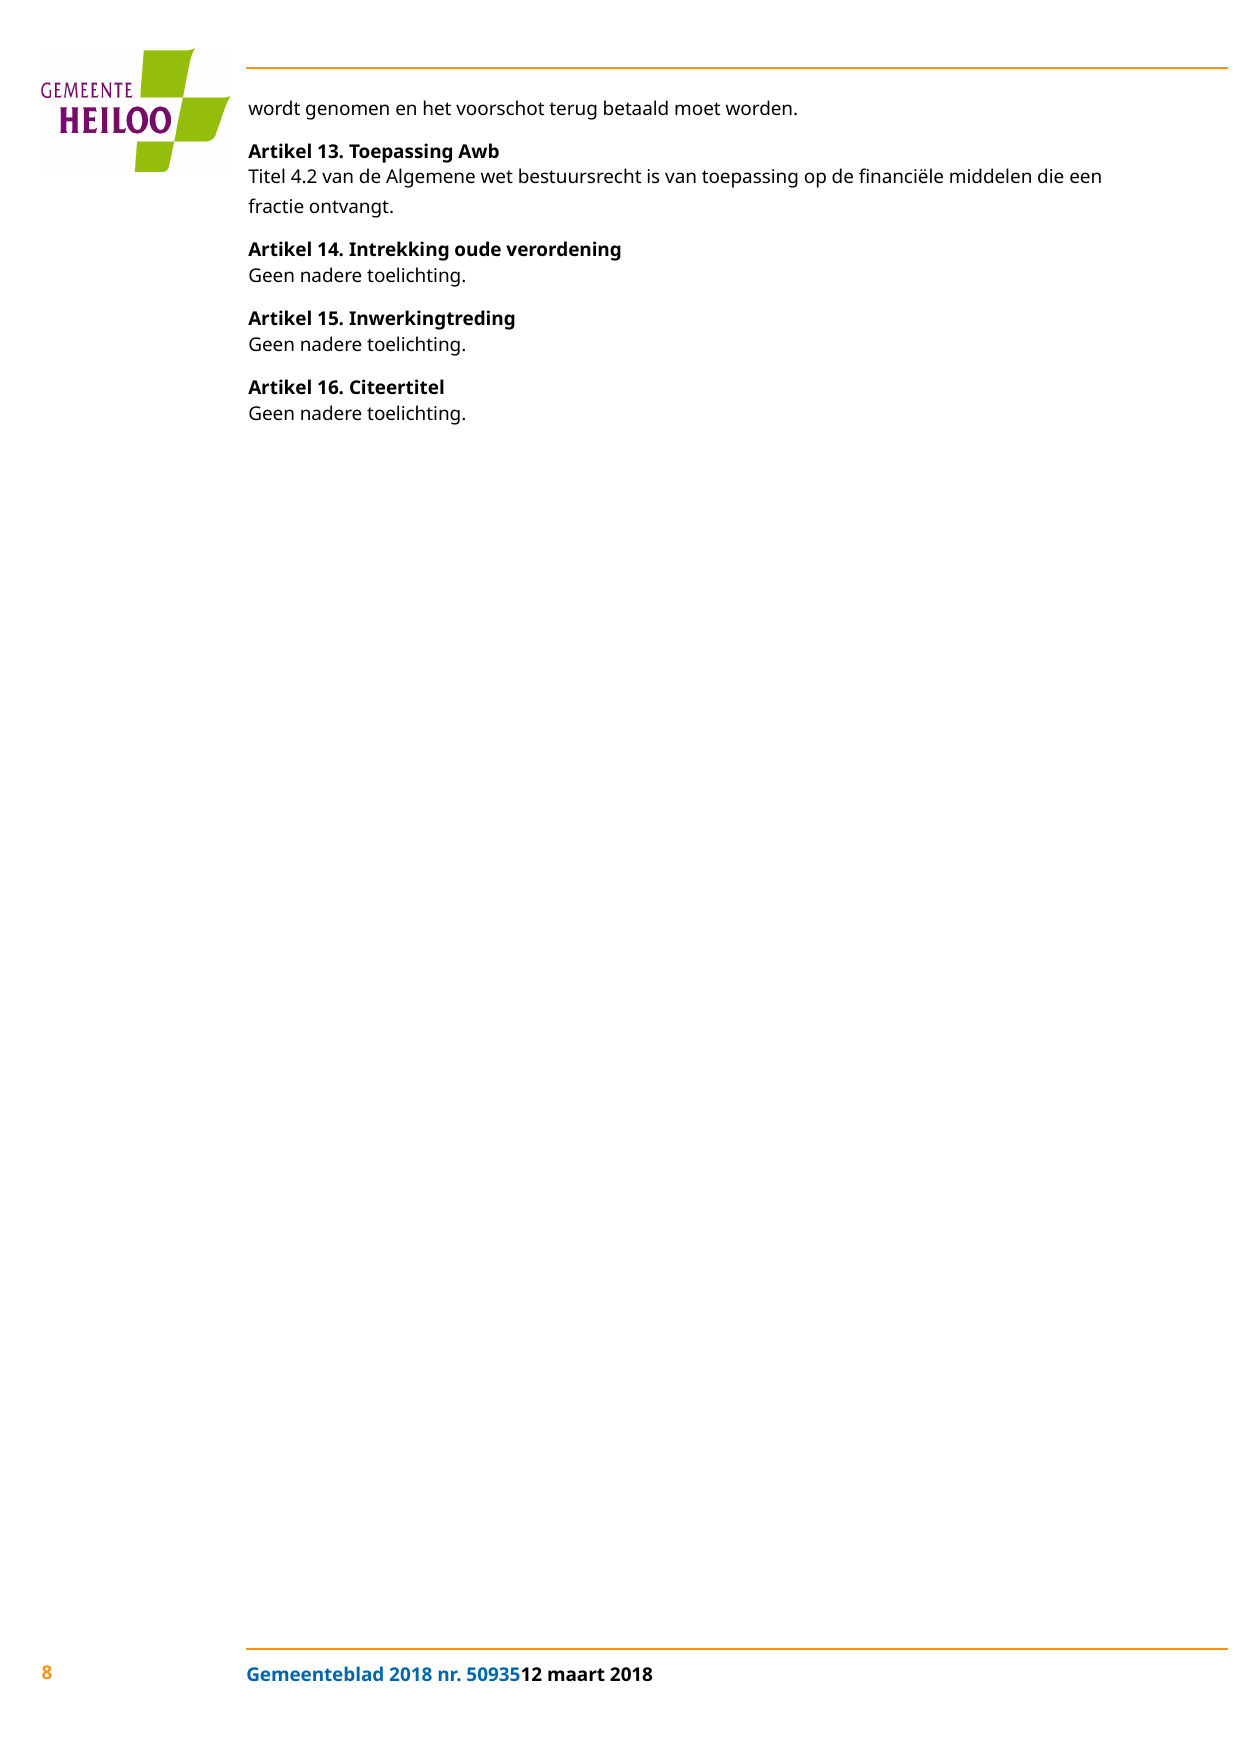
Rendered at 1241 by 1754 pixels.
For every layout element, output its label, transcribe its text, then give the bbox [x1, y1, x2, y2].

text Geen nadere toelichting. [248, 331, 1152, 357]
text Geen nadere toelichting. [248, 400, 1152, 426]
text Geen nadere toelichting. [248, 262, 1152, 288]
text wordt genomen en het voorschot terug betaald moet worden. [248, 95, 1152, 121]
text Artikel 15. Inwerkingtreding [248, 305, 1152, 331]
text Artikel 13. Toepassing Awb [248, 138, 1152, 164]
text Titel 4.2 van de Algemene wet bestuursrecht is van toepassing op de financiële middelen die een fractie ontvangt. [248, 164, 1152, 219]
text Artikel 16. Citeertitel [248, 374, 1152, 400]
text Artikel 14. Intrekking oude verordening [248, 236, 1152, 262]
picture [41, 47, 231, 172]
